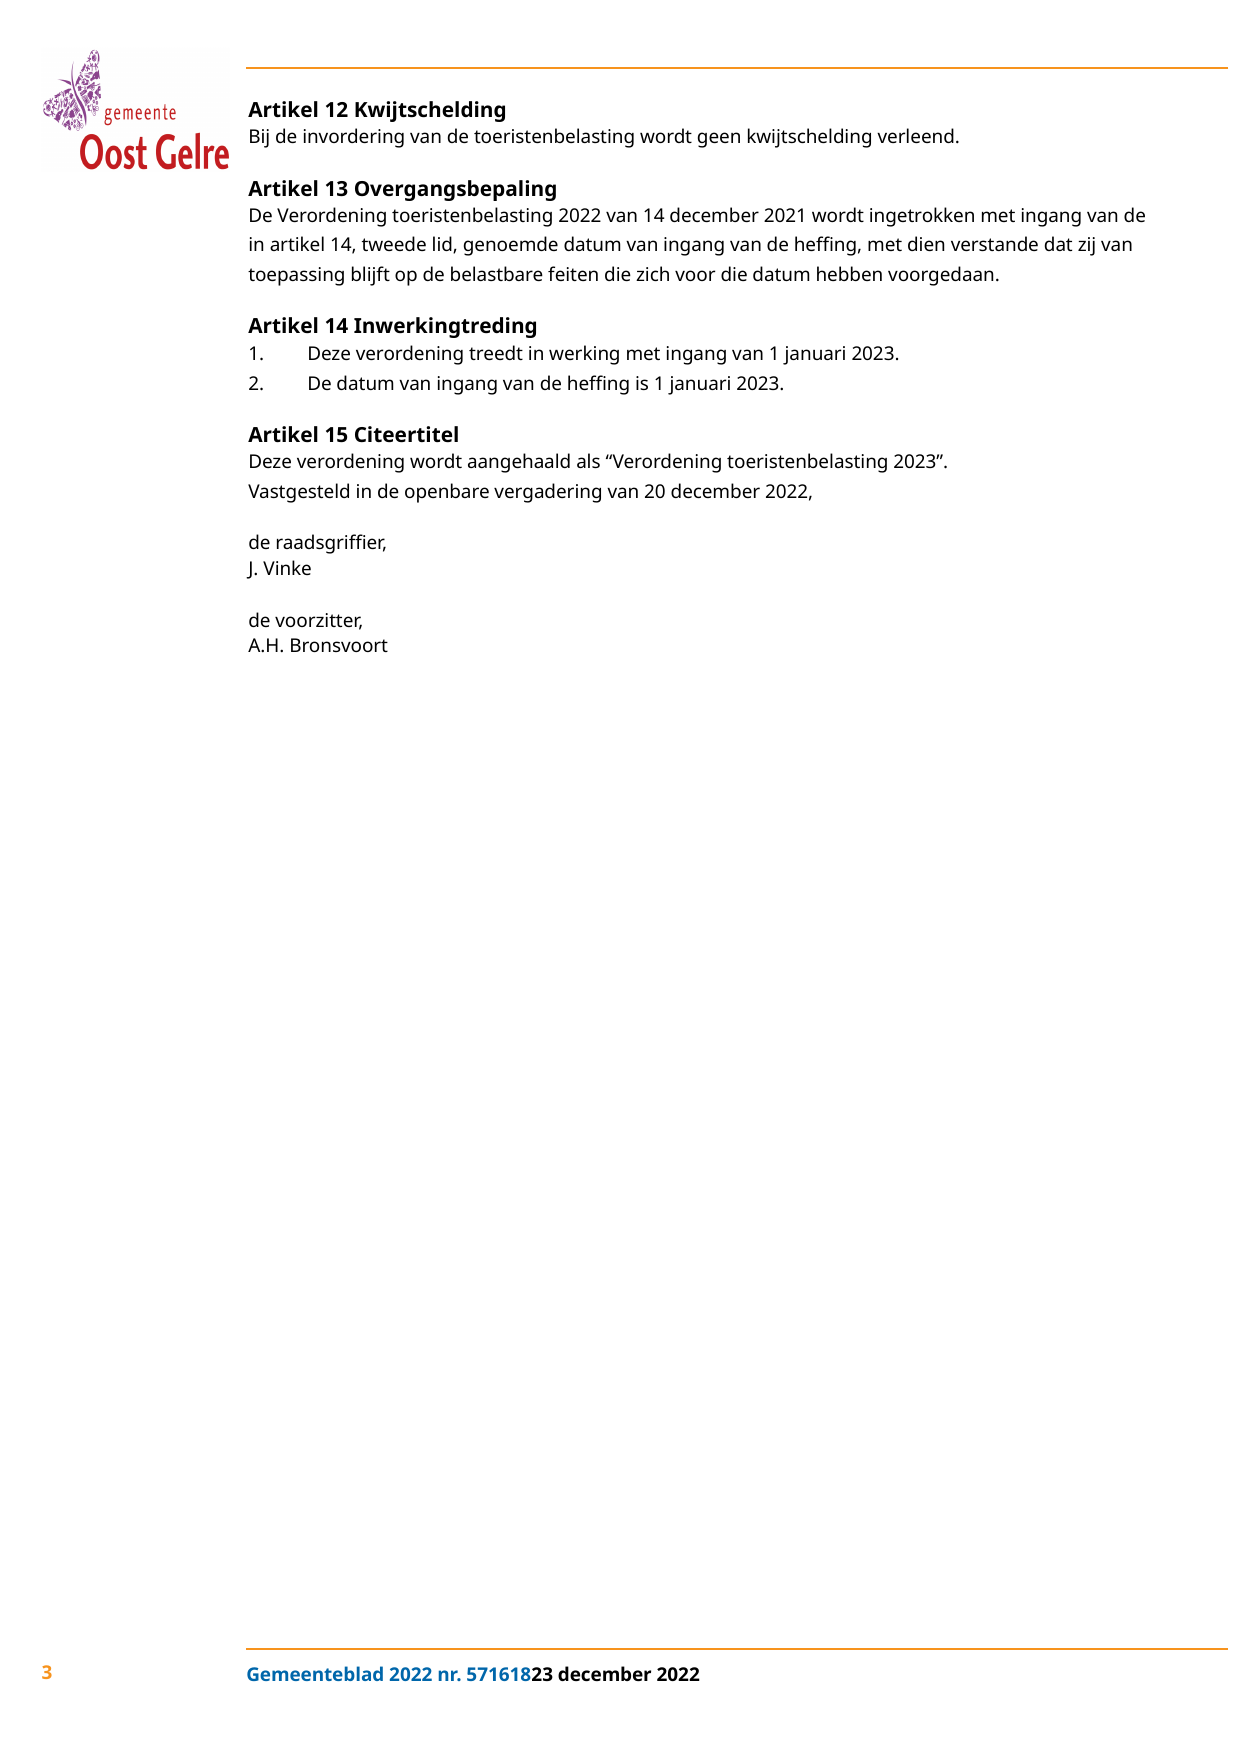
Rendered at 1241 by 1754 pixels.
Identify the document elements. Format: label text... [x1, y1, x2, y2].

text Artikel 15 Citeertitel [248, 420, 1152, 448]
picture [41, 47, 231, 172]
text Deze verordening wordt aangehaald als “Verordening toeristenbelasting 2023”. [248, 448, 1152, 474]
text De Verordening toeristenbelasting 2022 van 14 december 2021 wordt ingetrokken met ingang van de in artikel 14, tweede lid, genoemde datum van ingang van de heffing, met dien verstande dat zij van toepassing blijft op de belastbare feiten die zich voor die datum hebben voorgedaan. [248, 202, 1152, 287]
text Artikel 13 Overgangsbepaling [248, 174, 1152, 202]
text de raadsgriffier, [248, 529, 1152, 555]
text J. Vinke [248, 555, 1152, 581]
text A.H. Bronsvoort [248, 632, 1152, 658]
text Artikel 12 Kwijtschelding [248, 95, 1152, 123]
list Deze verordening treedt in werking met ingang van 1 januari 2023. [248, 340, 1152, 366]
text Artikel 14 Inwerkingtreding [248, 312, 1152, 340]
text Bij de invordering van de toeristenbelasting wordt geen kwijtschelding verleend. [248, 123, 1152, 149]
text Vastgesteld in de openbare vergadering van 20 december 2022, [248, 478, 1152, 504]
text de voorzitter, [248, 607, 1152, 632]
list De datum van ingang van de heffing is 1 januari 2023. [248, 370, 1152, 395]
